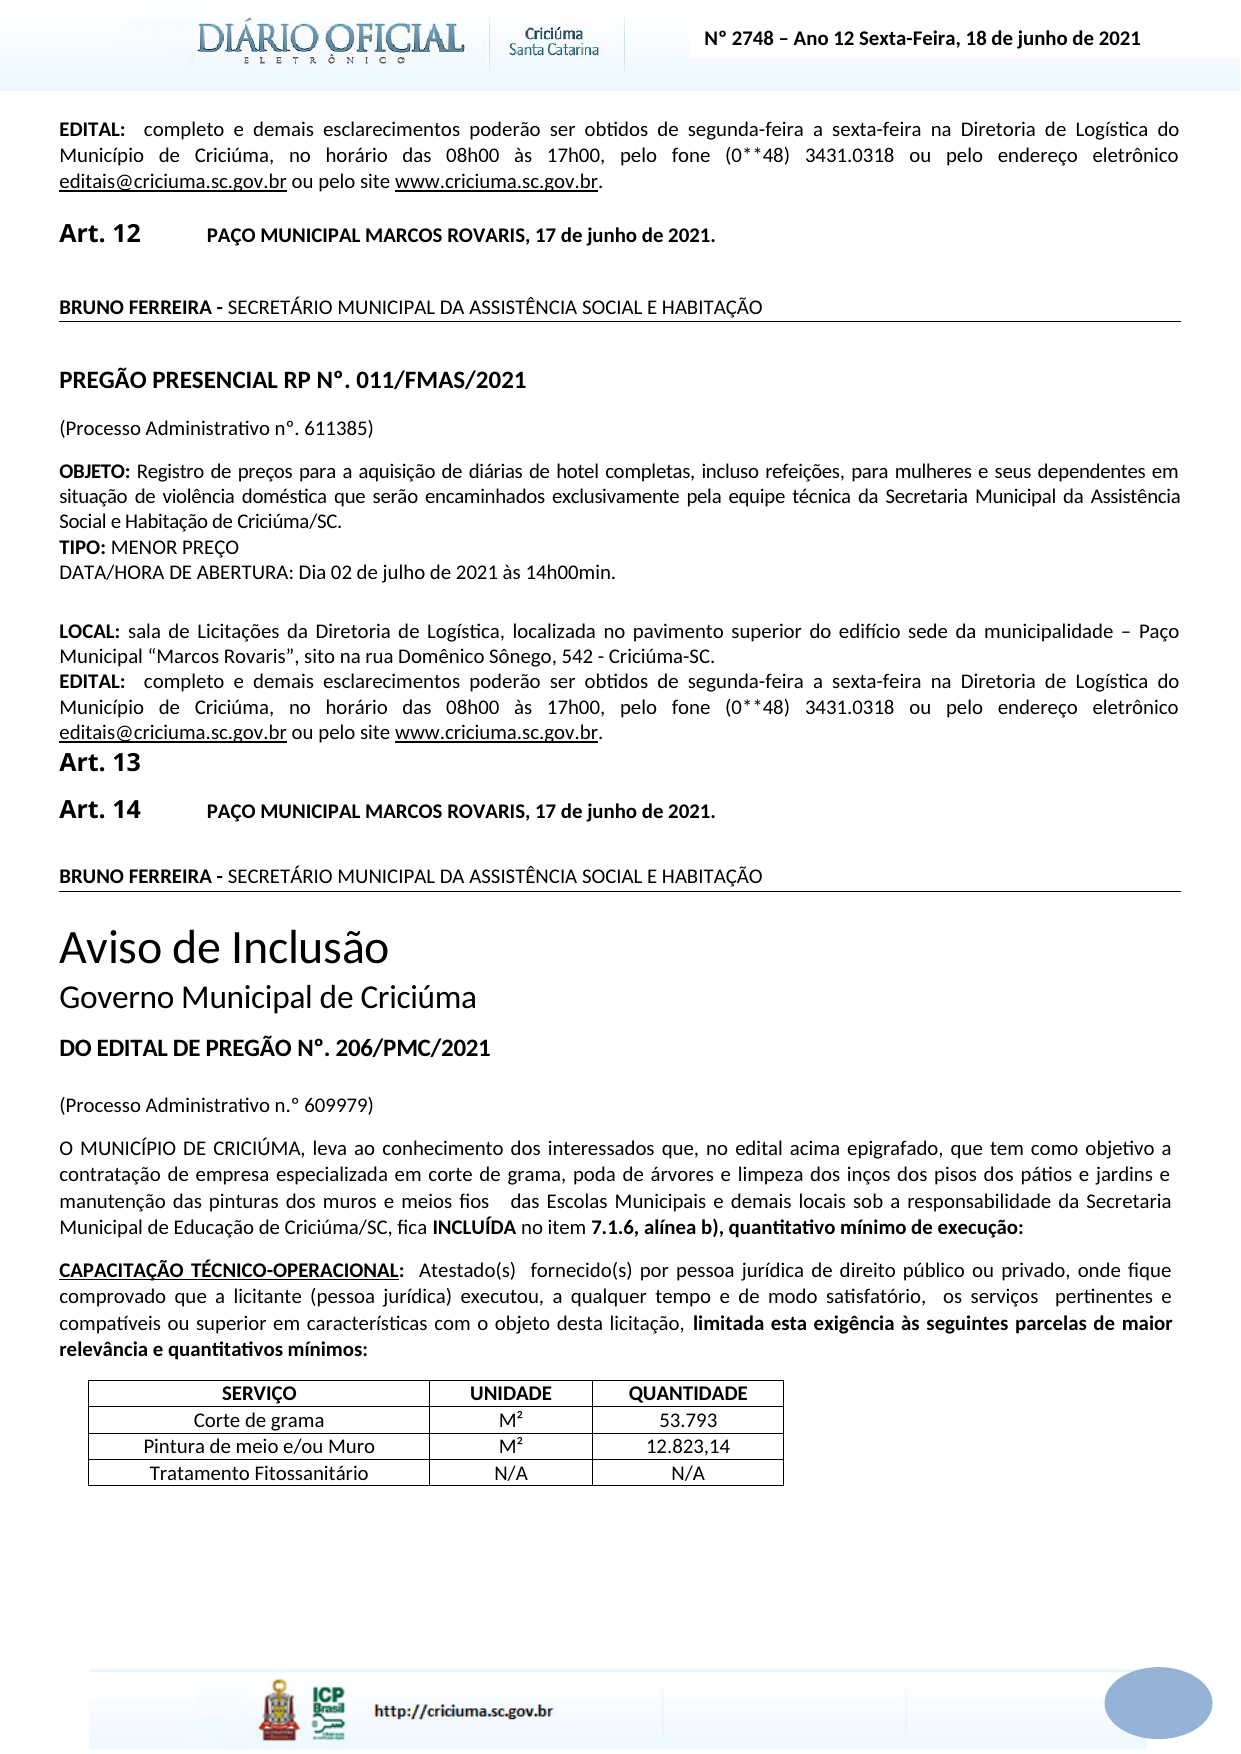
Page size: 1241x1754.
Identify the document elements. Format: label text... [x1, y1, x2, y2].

table_cell N/A [430, 1460, 592, 1485]
text DO EDITAL DE PREGÃO Nº. 206/PMC/2021 [59, 1032, 1174, 1062]
text EDITAL: completo e demais esclarecimentos poderão ser obtidos de segunda-feira a sexta-feira na Diretoria de Logística do Município de Criciúma, no horário das 08h00 às 17h00, pelo fone (0**48) 3431.0318 ou pelo endereço eletrônico editais@criciuma.sc.gov.br ou pelo site www.criciuma.sc.gov.br. [59, 669, 1181, 745]
table_header SERVIÇO [89, 1381, 429, 1406]
text DATA/HORA DE ABERTURA: Dia 02 de julho de 2021 às 14h00min. [59, 559, 1181, 585]
text Aviso de Inclusão [59, 917, 1174, 976]
text CAPACITAÇÃO TÉCNICO-OPERACIONAL: Atestado(s) fornecido(s) por pessoa jurídica de direito público ou privado, onde fique comprovado que a licitante (pessoa jurídica) executou, a qualquer tempo e de modo satisfatório, os serviços pertinentes e compatíveis ou superior em características com o objeto desta licitação, limitada esta exigência às seguintes parcelas de maior relevância e quantitativos mínimos: [59, 1257, 1174, 1362]
table_cell M² [430, 1407, 592, 1432]
text PAÇO MUNICIPAL MARCOS ROVARIS, 17 de junho de 2021. [59, 791, 1181, 826]
text OBJETO: Registro de preços para a aquisição de diárias de hotel completas, incluso refeições, para mulheres e seus dependentes em situação de violência doméstica que serão encaminhados exclusivamente pela equipe técnica da Secretaria Municipal da Assistência Social e Habitação de Criciúma/SC. [59, 458, 1181, 534]
text Governo Municipal de Criciúma [59, 976, 1174, 1017]
text PAÇO MUNICIPAL MARCOS ROVARIS, 17 de junho de 2021. [59, 216, 1181, 250]
text (Processo Administrativo n.º 609979) [59, 1092, 1174, 1118]
text (Processo Administrativo nº. 611385) [59, 415, 1181, 440]
table_header UNIDADE [430, 1381, 592, 1406]
text TIPO: MENOR PREÇO [59, 534, 1181, 559]
text BRUNO FERREIRA - SECRETÁRIO MUNICIPAL DA ASSISTÊNCIA SOCIAL E HABITAÇÃO [59, 863, 1181, 891]
table_cell 53.793 [593, 1407, 783, 1432]
text BRUNO FERREIRA - SECRETÁRIO MUNICIPAL DA ASSISTÊNCIA SOCIAL E HABITAÇÃO [59, 296, 1181, 321]
table_cell 12.823,14 [593, 1434, 783, 1459]
text O MUNICÍPIO DE CRICIÚMA, leva ao conhecimento dos interessados que, no edital acima epigrafado, que tem como objetivo a contratação de empresa especializada em corte de grama, poda de árvores e limpeza dos inços dos pisos dos pátios e jardins e manutenção das pinturas dos muros e meios fios das Escolas Municipais e demais locais sob a responsabilidade da Secretaria Municipal de Educação de Criciúma/SC, fica INCLUÍDA no item 7.1.6, alínea b), quantitativo mínimo de execução: [59, 1135, 1174, 1240]
table_cell Tratamento Fitossanitário [89, 1460, 429, 1485]
table_cell Pintura de meio e/ou Muro [89, 1434, 429, 1459]
text LOCAL: sala de Licitações da Diretoria de Logística, localizada no pavimento superior do edifício sede da municipalidade – Paço Municipal “Marcos Rovaris”, sito na rua Domênico Sônego, 542 - Criciúma-SC. [59, 618, 1181, 669]
text PREGÃO PRESENCIAL RP Nº. 011/FMAS/2021 [59, 364, 1181, 394]
table_cell N/A [593, 1460, 783, 1485]
text EDITAL: completo e demais esclarecimentos poderão ser obtidos de segunda-feira a sexta-feira na Diretoria de Logística do Município de Criciúma, no horário das 08h00 às 17h00, pelo fone (0**48) 3431.0318 ou pelo endereço eletrônico editais@criciuma.sc.gov.br ou pelo site www.criciuma.sc.gov.br. [59, 116, 1181, 194]
table_cell M² [430, 1434, 592, 1459]
table_cell Corte de grama [89, 1407, 429, 1432]
table_header QUANTIDADE [593, 1381, 783, 1406]
